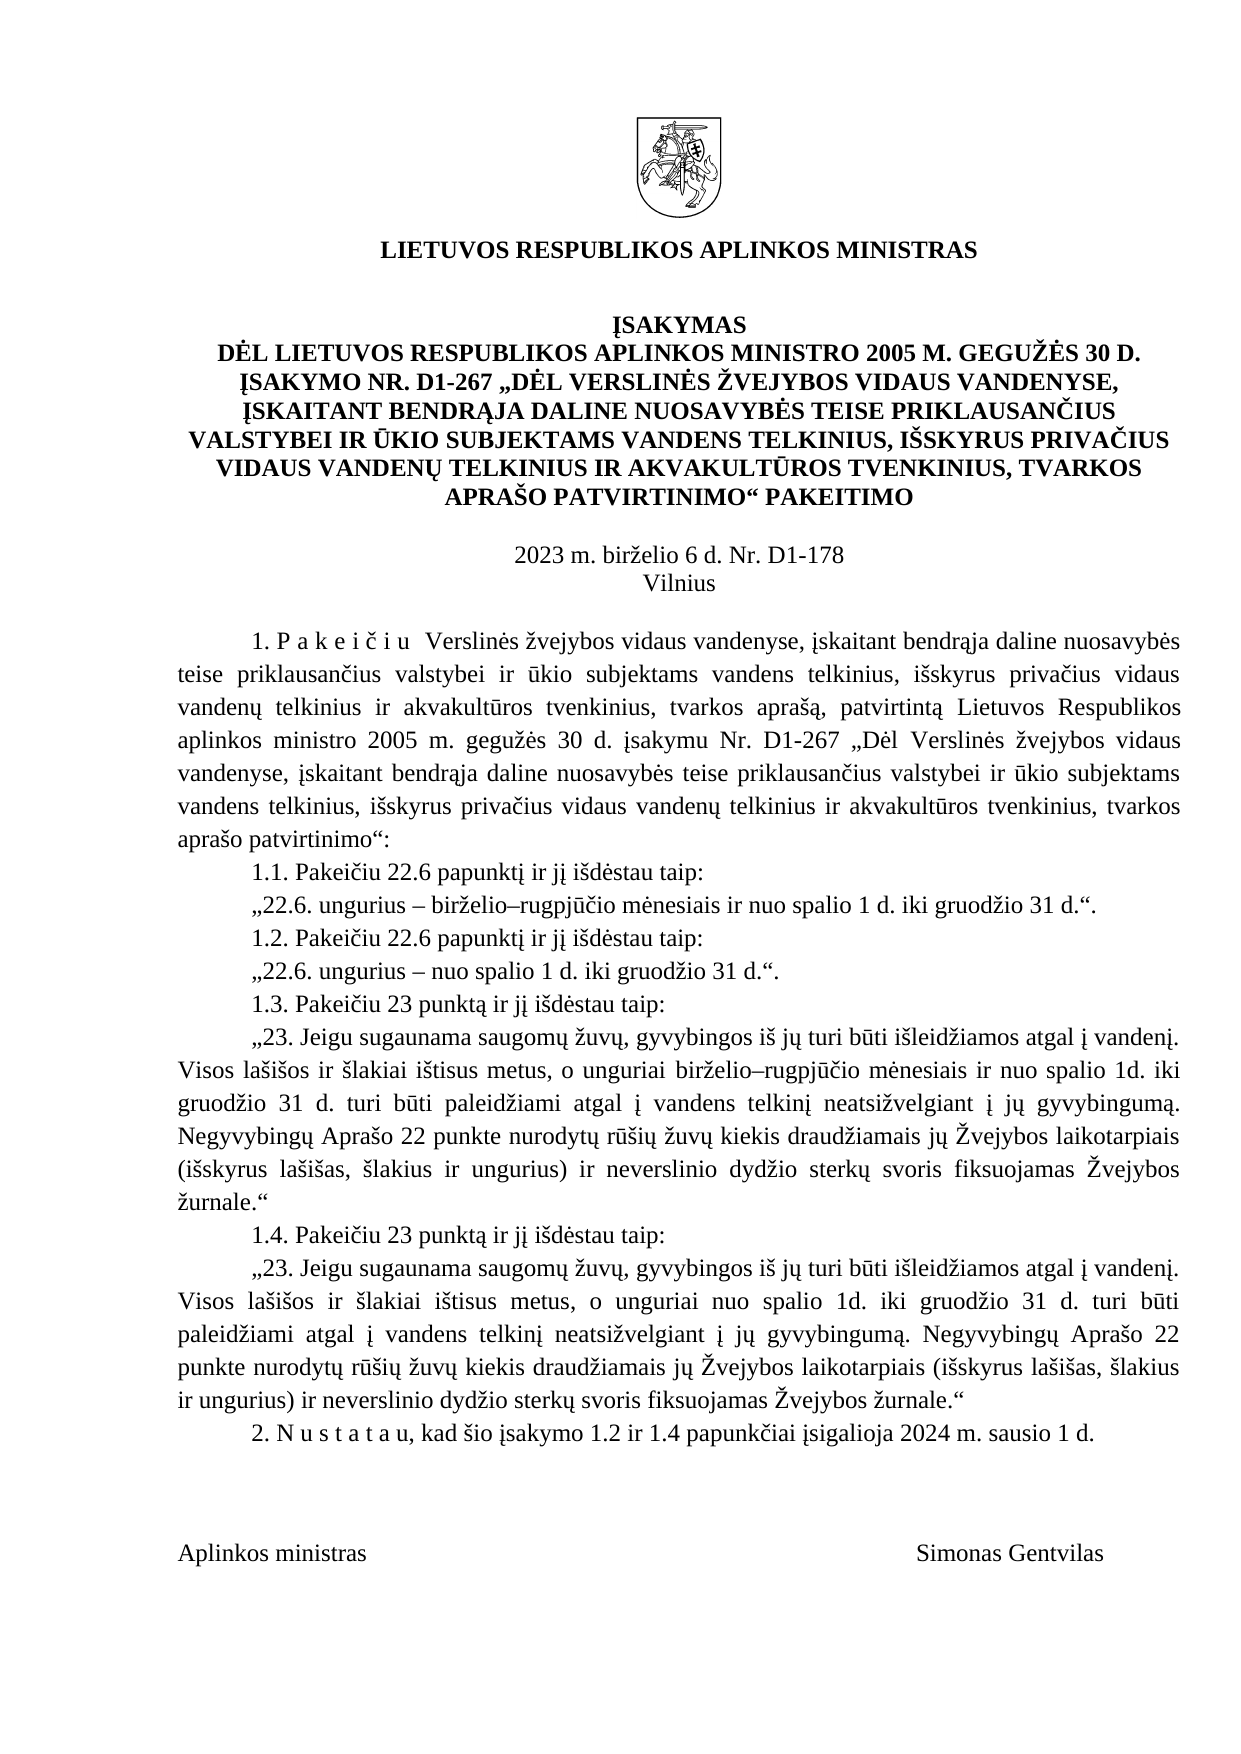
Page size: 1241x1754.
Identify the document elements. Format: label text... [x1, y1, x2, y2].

text ĮSAKYMAS [177, 310, 1181, 338]
text DĖL LIETUVOS RESPUBLIKOS APLINKOS MINISTRO 2005 M. GEGUŽĖS 30 D. ĮSAKYMO NR. D1-267 „DĖL VERSLINĖS ŽVEJYBOS VIDAUS VANDENYSE, ĮSKAITANT BENDRĄJA DALINE NUOSAVYBĖS TEISE PRIKLAUSANČIUS VALSTYBEI IR ŪKIO SUBJEKTAMS VANDENS TELKINIUS, IŠSKYRUS PRIVAČIUS VIDAUS VANDENŲ TELKINIUS IR AKVAKULTŪROS TVENKINIUS, TVARKOS APRAŠO PATVIRTINIMO“ PAKEITIMO [177, 338, 1181, 511]
text 2. N u s t a t a u, kad šio įsakymo 1.2 ir 1.4 papunkčiai įsigalioja 2024 m. sausio 1 d. [177, 1418, 1181, 1447]
text 1.2. Pakeičiu 22.6 papunktį ir jį išdėstau taip: [177, 923, 1181, 952]
text 2023 m. birželio 6 d. Nr. D1-178 [177, 540, 1181, 568]
text Vilnius [177, 568, 1181, 597]
text „23. Jeigu sugaunama saugomų žuvų, gyvybingos iš jų turi būti išleidžiamos atgal į vandenį. Visos lašišos ir šlakiai ištisus metus, o unguriai nuo spalio 1d. iki gruodžio 31 d. turi būti paleidžiami atgal į vandens telkinį neatsižvelgiant į jų gyvybingumą. Negyvybingų Aprašo 22 punkte nurodytų rūšių žuvų kiekis draudžiamais jų Žvejybos laikotarpiais (išskyrus lašišas, šlakius ir ungurius) ir neverslinio dydžio sterkų svoris fiksuojamas Žvejybos žurnale.“ [177, 1253, 1181, 1414]
text Aplinkos ministras Simonas Gentvilas [177, 1538, 1181, 1566]
text „23. Jeigu sugaunama saugomų žuvų, gyvybingos iš jų turi būti išleidžiamos atgal į vandenį. Visos lašišos ir šlakiai ištisus metus, o unguriai birželio–rugpjūčio mėnesiais ir nuo spalio 1d. iki gruodžio 31 d. turi būti paleidžiami atgal į vandens telkinį neatsižvelgiant į jų gyvybingumą. Negyvybingų Aprašo 22 punkte nurodytų rūšių žuvų kiekis draudžiamais jų Žvejybos laikotarpiais (išskyrus lašišas, šlakius ir ungurius) ir neverslinio dydžio sterkų svoris fiksuojamas Žvejybos žurnale.“ [177, 1022, 1181, 1216]
text 1.4. Pakeičiu 23 punktą ir jį išdėstau taip: [177, 1220, 1181, 1249]
text 1.1. Pakeičiu 22.6 papunktį ir jį išdėstau taip: [177, 857, 1181, 886]
text LIETUVOS RESPUBLIKOS APLINKOS MINISTRAS [177, 235, 1181, 264]
text 1.3. Pakeičiu 23 punktą ir jį išdėstau taip: [177, 989, 1181, 1018]
text „22.6. ungurius – birželio–rugpjūčio mėnesiais ir nuo spalio 1 d. iki gruodžio 31 d.“. [177, 890, 1181, 919]
text 1. P a k e i č i u Verslinės žvejybos vidaus vandenyse, įskaitant bendrąja daline nuosavybės teise priklausančius valstybei ir ūkio subjektams vandens telkinius, išskyrus privačius vidaus vandenų telkinius ir akvakultūros tvenkinius, tvarkos aprašą, patvirtintą Lietuvos Respublikos aplinkos ministro 2005 m. gegužės 30 d. įsakymu Nr. D1-267 „Dėl Verslinės žvejybos vidaus vandenyse, įskaitant bendrąja daline nuosavybės teise priklausančius valstybei ir ūkio subjektams vandens telkinius, išskyrus privačius vidaus vandenų telkinius ir akvakultūros tvenkinius, tvarkos aprašo patvirtinimo“: [177, 626, 1181, 853]
text „22.6. ungurius – nuo spalio 1 d. iki gruodžio 31 d.“. [177, 956, 1181, 985]
